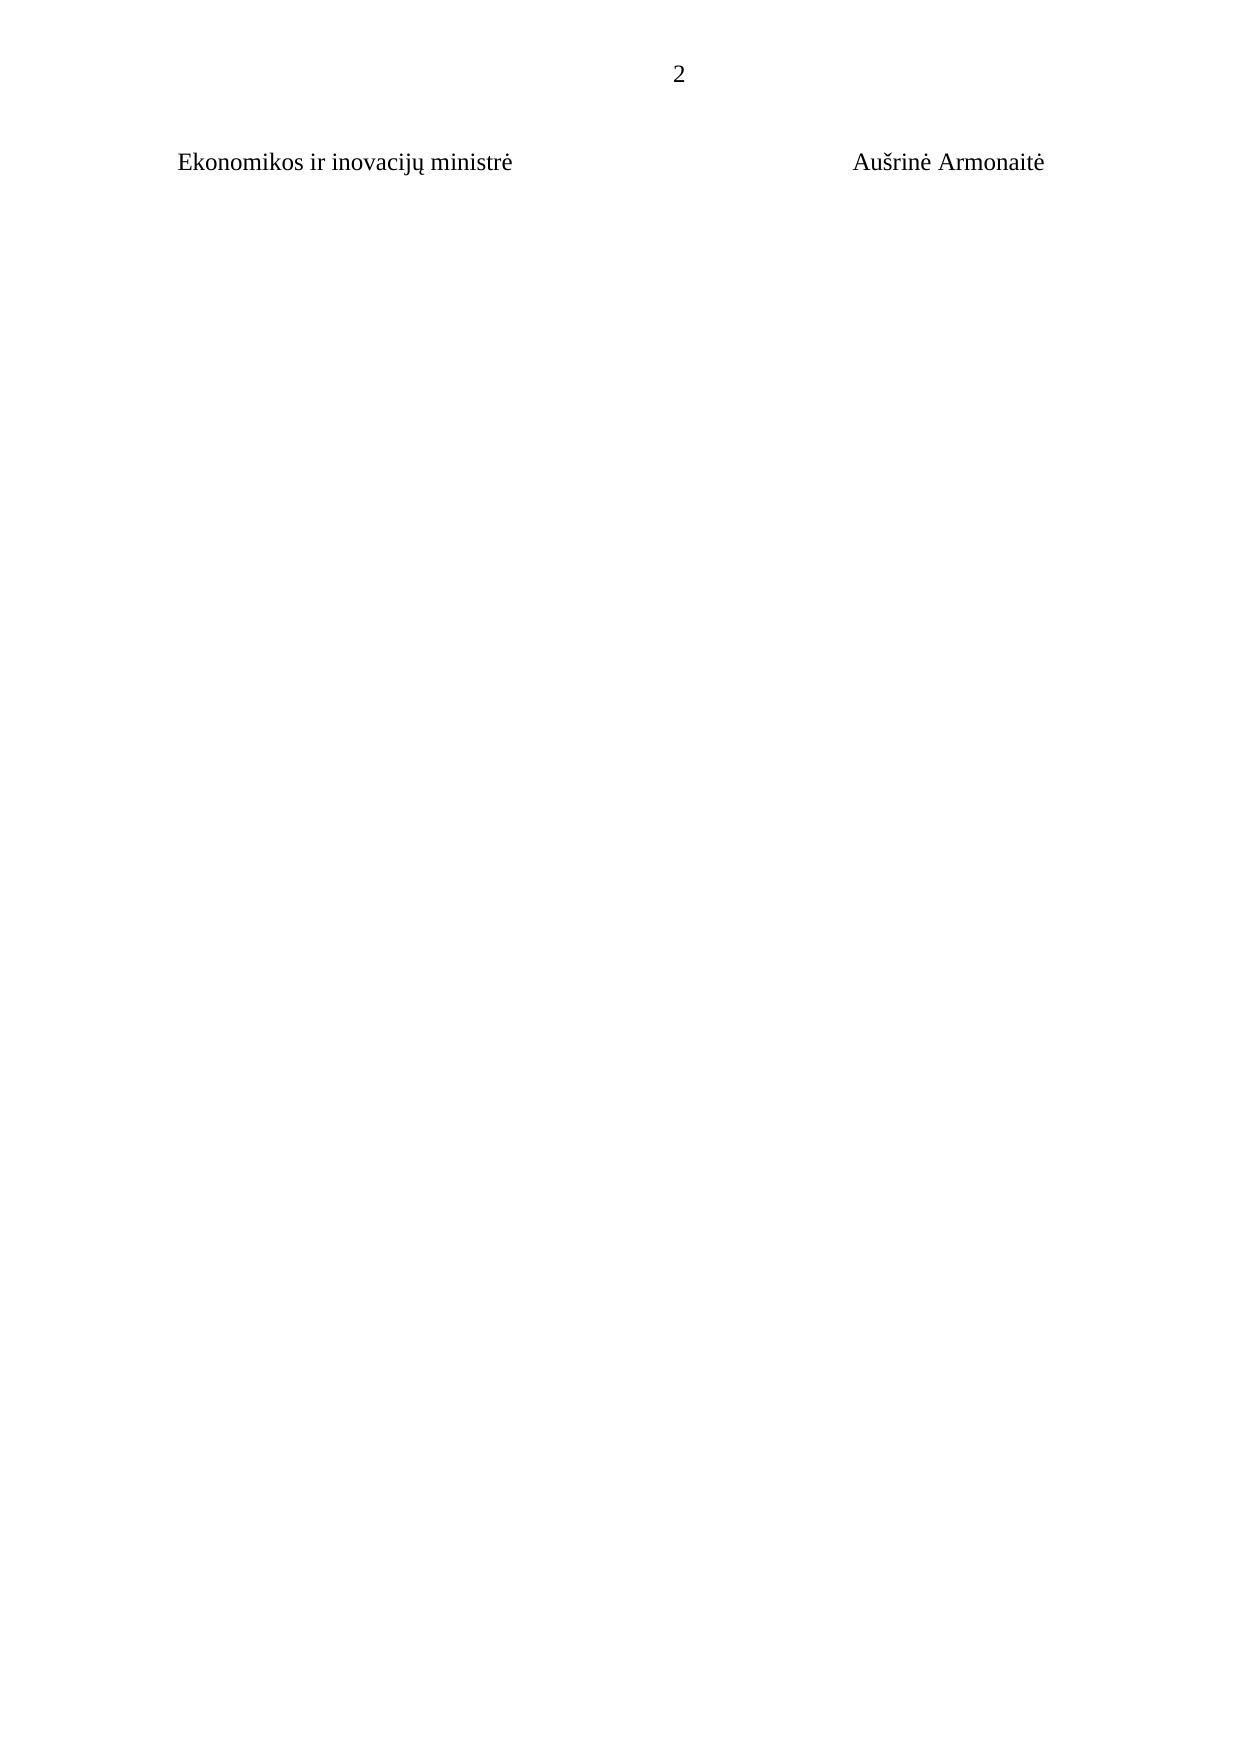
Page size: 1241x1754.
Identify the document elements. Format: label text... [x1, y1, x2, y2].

text Ekonomikos ir inovacijų ministrė Aušrinė Armonaitė [177, 147, 1181, 176]
